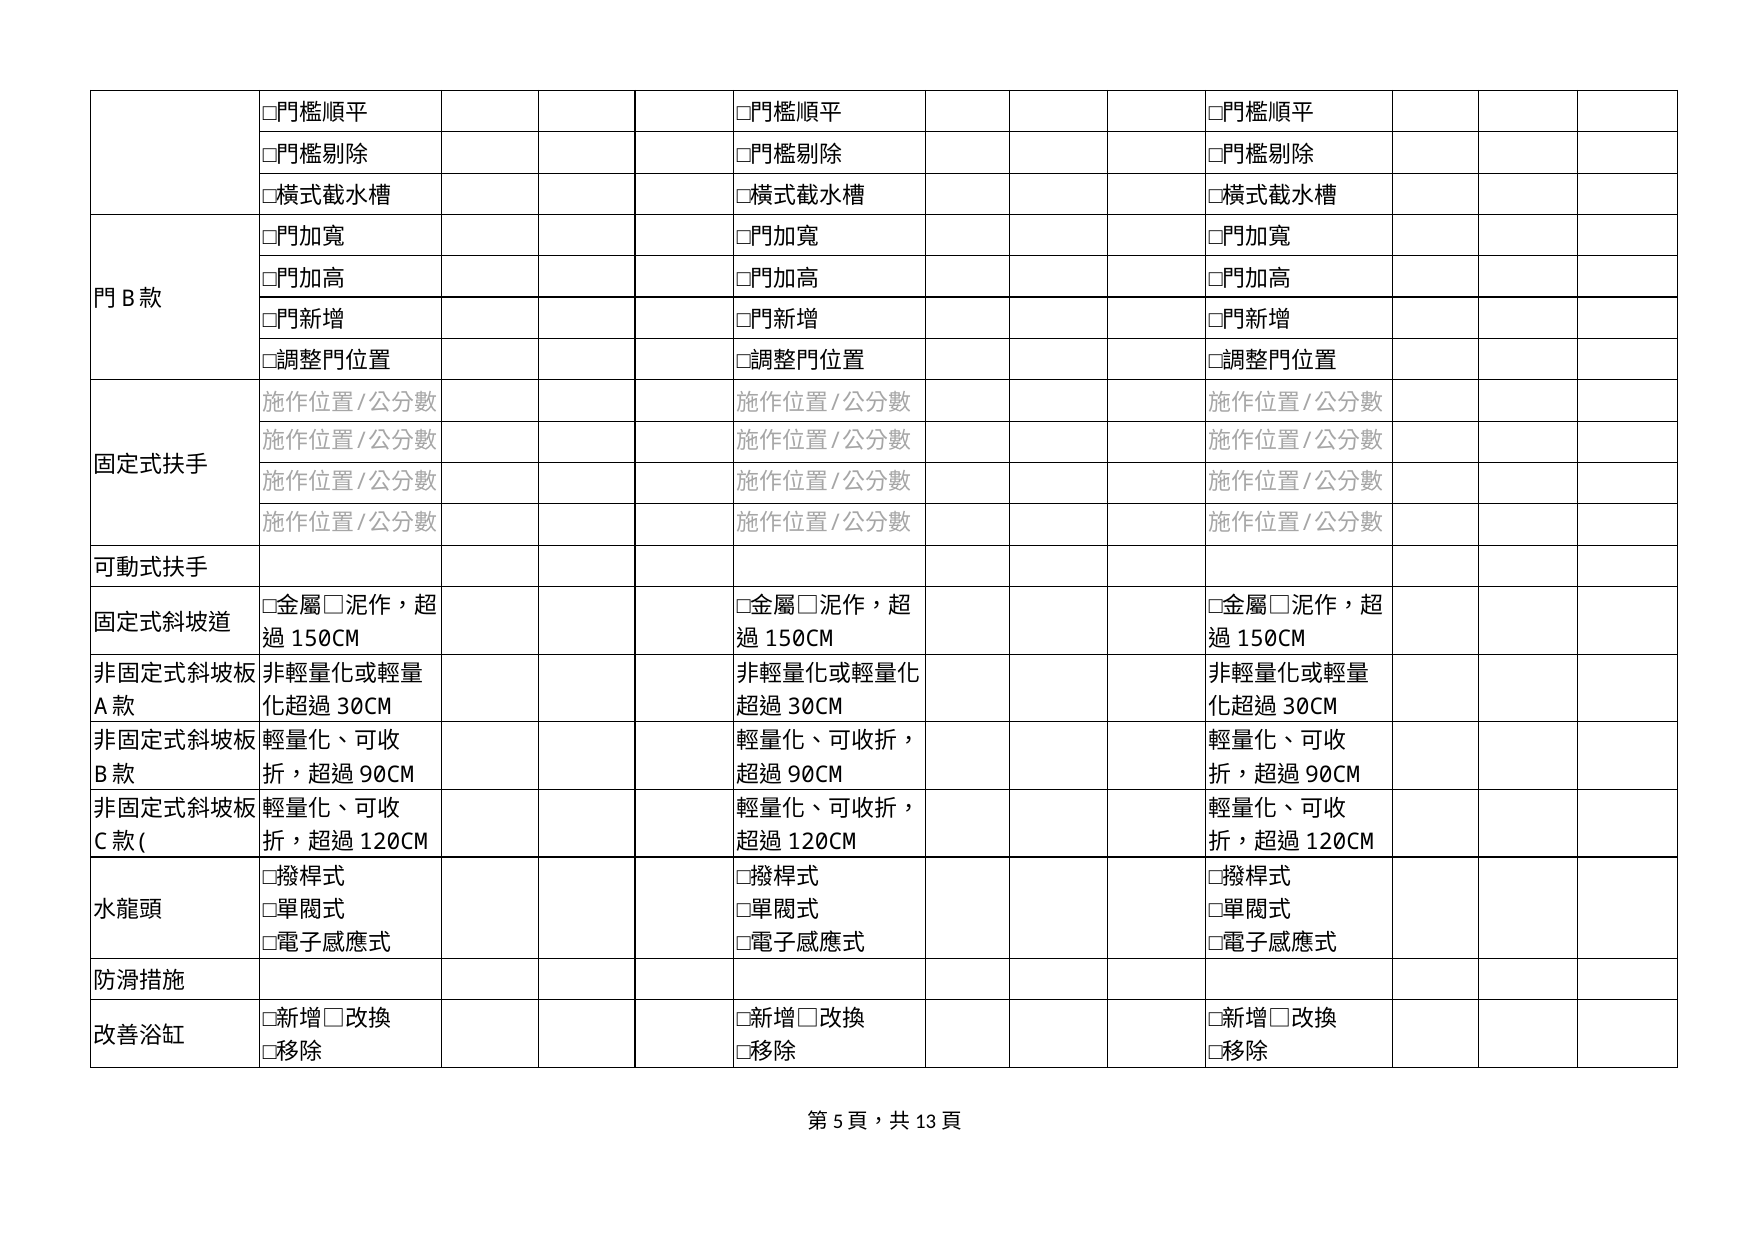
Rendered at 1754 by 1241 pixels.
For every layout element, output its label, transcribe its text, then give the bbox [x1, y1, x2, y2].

table_cell [1479, 858, 1577, 957]
table_cell [442, 587, 538, 654]
table_cell □門加寬 [734, 215, 925, 255]
table_cell [926, 655, 1009, 721]
table_cell [1393, 339, 1478, 379]
table_cell [80, 654, 90, 721]
table_cell 輕量化、可收折，超過90CM [1206, 722, 1392, 789]
table_cell 施作位置/公分數 [734, 463, 925, 503]
table_cell [80, 379, 90, 421]
table_cell [80, 789, 90, 856]
table_cell 施作位置/公分數 [734, 504, 925, 544]
table_cell 非固定式斜坡板A款 [91, 655, 259, 721]
table_cell [1678, 462, 1688, 503]
table_cell □新增□改換 □移除 [260, 1000, 441, 1067]
table_cell [1678, 379, 1688, 421]
table_cell [539, 1000, 634, 1067]
table_cell [1393, 380, 1478, 421]
table_cell [636, 587, 733, 654]
table_cell [926, 463, 1009, 503]
table_cell [442, 174, 538, 214]
table_cell [80, 421, 90, 462]
table_cell [1678, 421, 1688, 462]
table_cell [926, 91, 1009, 131]
table_cell [91, 91, 259, 214]
table_cell □橫式截水槽 [734, 174, 925, 214]
table_cell [926, 504, 1009, 544]
table_cell 施作位置/公分數 [260, 422, 441, 462]
table_cell □調整門位置 [260, 339, 441, 379]
table_cell 非固定式斜坡板B款 [91, 722, 259, 789]
table_cell [1578, 256, 1677, 296]
table_cell [1578, 422, 1677, 462]
table_cell [1479, 422, 1577, 462]
table_cell □門加高 [260, 256, 441, 296]
table_cell [1678, 255, 1688, 296]
table_cell [1578, 339, 1677, 379]
table_cell □門檻剔除 [1206, 132, 1392, 172]
table_cell □金屬□泥作，超過150CM [734, 587, 925, 654]
table_cell [539, 132, 634, 172]
table_cell [1108, 858, 1205, 957]
table_cell [926, 959, 1009, 999]
table_cell [926, 722, 1009, 789]
table_cell □門檻順平 [1206, 91, 1392, 131]
table_cell [1393, 422, 1478, 462]
table_cell [539, 722, 634, 789]
table_cell [539, 339, 634, 379]
table_cell [1479, 790, 1577, 856]
table_cell [636, 959, 733, 999]
table_cell [926, 380, 1009, 421]
table_cell [1206, 959, 1392, 999]
table_cell [1578, 655, 1677, 721]
table_cell [1678, 503, 1688, 544]
table_cell 防滑措施 [91, 959, 259, 999]
table_cell [1678, 958, 1688, 999]
table_cell [80, 338, 90, 379]
table_cell [539, 959, 634, 999]
table_cell [636, 380, 733, 421]
table_cell [80, 503, 90, 544]
table_cell [1108, 215, 1205, 255]
table_cell [636, 463, 733, 503]
table_cell [539, 655, 634, 721]
table_cell [1393, 959, 1478, 999]
table_cell □橫式截水槽 [1206, 174, 1392, 214]
table_cell [539, 91, 634, 131]
table_cell [1678, 789, 1688, 856]
table_cell [1678, 131, 1688, 172]
table_cell □門檻順平 [734, 91, 925, 131]
table_cell [636, 298, 733, 338]
table_cell [734, 546, 925, 586]
table_cell [1108, 463, 1205, 503]
table_cell [442, 790, 538, 856]
table_cell [1010, 1000, 1107, 1067]
table_cell [926, 790, 1009, 856]
table_cell [1010, 380, 1107, 421]
table_cell [1108, 959, 1205, 999]
table_cell 施作位置/公分數 [1206, 504, 1392, 544]
table_cell 非輕量化或輕量化超過30CM [734, 655, 925, 721]
table_cell [926, 256, 1009, 296]
table_cell [1010, 504, 1107, 544]
table_cell [926, 1000, 1009, 1067]
table_cell [1108, 587, 1205, 654]
table_cell [80, 999, 90, 1067]
table_cell [1010, 215, 1107, 255]
table_cell [1393, 858, 1478, 957]
table_cell [80, 856, 90, 957]
table_cell [442, 1000, 538, 1067]
table_cell 門B款 [91, 215, 259, 379]
table_cell [1678, 721, 1688, 789]
table_cell 非輕量化或輕量化超過30CM [1206, 655, 1392, 721]
table_cell [442, 256, 538, 296]
table_cell [1393, 132, 1478, 172]
table_cell 輕量化、可收折，超過90CM [260, 722, 441, 789]
table_cell [260, 959, 441, 999]
table_cell 施作位置/公分數 [260, 380, 441, 421]
table_cell [1108, 422, 1205, 462]
table_cell 輕量化、可收折，超過120CM [734, 790, 925, 856]
table_cell [1678, 173, 1688, 214]
table_cell [1479, 132, 1577, 172]
table_cell 改善浴缸 [91, 1000, 259, 1067]
table_cell 施作位置/公分數 [1206, 380, 1392, 421]
table_cell [1206, 546, 1392, 586]
table_cell [80, 586, 90, 654]
table_cell [1578, 587, 1677, 654]
table_cell [1578, 215, 1677, 255]
table_cell [1479, 463, 1577, 503]
table_cell 固定式扶手 [91, 380, 259, 544]
table_cell 施作位置/公分數 [734, 422, 925, 462]
table_cell [636, 339, 733, 379]
table_cell [636, 722, 733, 789]
table_cell [1108, 174, 1205, 214]
table_cell [539, 858, 634, 957]
table_cell [1010, 91, 1107, 131]
table_cell [1678, 586, 1688, 654]
table_cell [1578, 380, 1677, 421]
table_cell [1010, 339, 1107, 379]
table_cell [1393, 463, 1478, 503]
table_cell □撥桿式 □單閥式 □電子感應式 [260, 858, 441, 957]
table_cell [1578, 790, 1677, 856]
table_cell [539, 174, 634, 214]
table_cell [1678, 338, 1688, 379]
table_cell [926, 858, 1009, 957]
table_cell □門加高 [1206, 256, 1392, 296]
table_cell 非輕量化或輕量化超過30CM [260, 655, 441, 721]
table_cell [1393, 504, 1478, 544]
table_cell [1578, 1000, 1677, 1067]
table_cell [926, 587, 1009, 654]
table_cell [926, 132, 1009, 172]
table_cell [1010, 174, 1107, 214]
table_cell [1010, 722, 1107, 789]
table_cell [1010, 298, 1107, 338]
table_cell [1479, 339, 1577, 379]
table_cell 輕量化、可收折，超過120CM [260, 790, 441, 856]
table_cell [1393, 790, 1478, 856]
table_cell [539, 422, 634, 462]
table_cell [1393, 215, 1478, 255]
table_cell 施作位置/公分數 [734, 380, 925, 421]
table_cell [1479, 722, 1577, 789]
table_cell [1479, 91, 1577, 131]
table_cell [636, 422, 733, 462]
table_cell [442, 298, 538, 338]
table_cell [539, 298, 634, 338]
table_cell □調整門位置 [1206, 339, 1392, 379]
table_cell [1578, 132, 1677, 172]
table_cell [1108, 256, 1205, 296]
table_cell [1010, 858, 1107, 957]
table_cell [926, 422, 1009, 462]
table_cell [1393, 1000, 1478, 1067]
table_cell [442, 504, 538, 544]
table_cell [1108, 655, 1205, 721]
table_cell [539, 587, 634, 654]
table_cell 施作位置/公分數 [1206, 463, 1392, 503]
table_cell [442, 546, 538, 586]
table_cell [1678, 545, 1688, 586]
table_cell [636, 1000, 733, 1067]
table_cell □撥桿式 □單閥式 □電子感應式 [1206, 858, 1392, 957]
table_cell [1108, 546, 1205, 586]
table_cell 固定式斜坡道 [91, 587, 259, 654]
table_cell [539, 790, 634, 856]
table_cell [926, 546, 1009, 586]
table_cell [926, 339, 1009, 379]
table_cell □門新增 [734, 298, 925, 338]
table_cell [80, 255, 90, 296]
table_cell [1108, 380, 1205, 421]
table_cell [80, 214, 90, 255]
table_cell □金屬□泥作，超過150CM [1206, 587, 1392, 654]
table_cell □調整門位置 [734, 339, 925, 379]
table_cell [1010, 790, 1107, 856]
table_cell [442, 959, 538, 999]
table_cell [1010, 546, 1107, 586]
table_cell [442, 380, 538, 421]
table_cell [1010, 587, 1107, 654]
table_cell [636, 858, 733, 957]
table_cell [1578, 504, 1677, 544]
table_cell [1578, 298, 1677, 338]
table_cell [636, 790, 733, 856]
table_cell □門加寬 [260, 215, 441, 255]
table_cell [1108, 91, 1205, 131]
table_cell [80, 462, 90, 503]
table_cell [539, 215, 634, 255]
table_cell [1393, 546, 1478, 586]
table_cell □門加寬 [1206, 215, 1392, 255]
table_cell [1108, 1000, 1205, 1067]
table_cell [1393, 298, 1478, 338]
table_cell 非固定式斜坡板C款( [91, 790, 259, 856]
table_cell [1393, 655, 1478, 721]
table_cell □門檻剔除 [260, 132, 441, 172]
table_cell [442, 463, 538, 503]
table_cell [1393, 91, 1478, 131]
table_cell [1578, 91, 1677, 131]
table_cell [1479, 504, 1577, 544]
table_cell □門檻順平 [260, 91, 441, 131]
table_cell □新增□改換 □移除 [734, 1000, 925, 1067]
table_cell [1108, 339, 1205, 379]
table_cell [1393, 722, 1478, 789]
table_cell [1578, 858, 1677, 957]
table_cell 輕量化、可收折，超過120CM [1206, 790, 1392, 856]
table_cell [636, 504, 733, 544]
table_cell [1010, 463, 1107, 503]
table_cell [1678, 856, 1688, 957]
table_cell 輕量化、可收折，超過90CM [734, 722, 925, 789]
table_cell [636, 256, 733, 296]
table_cell [1010, 422, 1107, 462]
table_cell [636, 215, 733, 255]
table_cell [539, 546, 634, 586]
table_cell [1393, 256, 1478, 296]
table_cell □橫式截水槽 [260, 174, 441, 214]
table_cell [80, 721, 90, 789]
table_cell [1578, 463, 1677, 503]
table_cell [1108, 722, 1205, 789]
table_cell [1479, 546, 1577, 586]
table_cell □門新增 [1206, 298, 1392, 338]
table_cell [734, 959, 925, 999]
table_cell 施作位置/公分數 [260, 463, 441, 503]
table_cell [1010, 655, 1107, 721]
table_cell [636, 174, 733, 214]
table_cell 施作位置/公分數 [260, 504, 441, 544]
table_cell [442, 655, 538, 721]
table_cell □金屬□泥作，超過150CM [260, 587, 441, 654]
table_cell [539, 256, 634, 296]
table_cell [80, 90, 90, 131]
table_cell [442, 858, 538, 957]
table_cell [1393, 587, 1478, 654]
table_cell [1578, 546, 1677, 586]
table_cell [1010, 132, 1107, 172]
table_cell [80, 545, 90, 586]
table_cell [1479, 215, 1577, 255]
table_cell [1479, 174, 1577, 214]
table_cell [1108, 790, 1205, 856]
table_cell [1578, 722, 1677, 789]
table_cell [1108, 504, 1205, 544]
table_cell [442, 215, 538, 255]
table_cell □門加高 [734, 256, 925, 296]
table_cell □新增□改換 □移除 [1206, 1000, 1392, 1067]
table_cell [1578, 959, 1677, 999]
table_cell 水龍頭 [91, 858, 259, 957]
table_cell [1010, 959, 1107, 999]
table_cell [1578, 174, 1677, 214]
table_cell [1479, 1000, 1577, 1067]
table_cell [539, 380, 634, 421]
table_cell [1393, 174, 1478, 214]
table_cell 施作位置/公分數 [1206, 422, 1392, 462]
table_cell [80, 958, 90, 999]
table_cell [636, 546, 733, 586]
table_cell [1108, 298, 1205, 338]
table_cell [80, 173, 90, 214]
table_cell □撥桿式 □單閥式 □電子感應式 [734, 858, 925, 957]
table_cell [80, 296, 90, 338]
table_cell [1678, 654, 1688, 721]
table_cell [442, 91, 538, 131]
table_cell [442, 422, 538, 462]
table_cell 可動式扶手 [91, 546, 259, 586]
table_cell [1678, 214, 1688, 255]
table_cell [1108, 132, 1205, 172]
table_cell □門新增 [260, 298, 441, 338]
table_cell [1678, 296, 1688, 338]
table_cell [1479, 256, 1577, 296]
table_cell [926, 298, 1009, 338]
table_cell [1479, 380, 1577, 421]
table_cell [1010, 256, 1107, 296]
table_cell [1678, 999, 1688, 1067]
table_cell □門檻剔除 [734, 132, 925, 172]
table_cell [1479, 655, 1577, 721]
table_cell [80, 131, 90, 172]
table_cell [926, 215, 1009, 255]
table_cell [442, 722, 538, 789]
table_cell [442, 339, 538, 379]
table_cell [1678, 90, 1688, 131]
table_cell [442, 132, 538, 172]
table_cell [1479, 587, 1577, 654]
table_cell [636, 132, 733, 172]
table_cell [539, 504, 634, 544]
table_cell [539, 463, 634, 503]
table_cell [926, 174, 1009, 214]
table_cell [1479, 298, 1577, 338]
table_cell [636, 655, 733, 721]
table_cell [1479, 959, 1577, 999]
table_cell [636, 91, 733, 131]
table_cell [260, 546, 441, 586]
